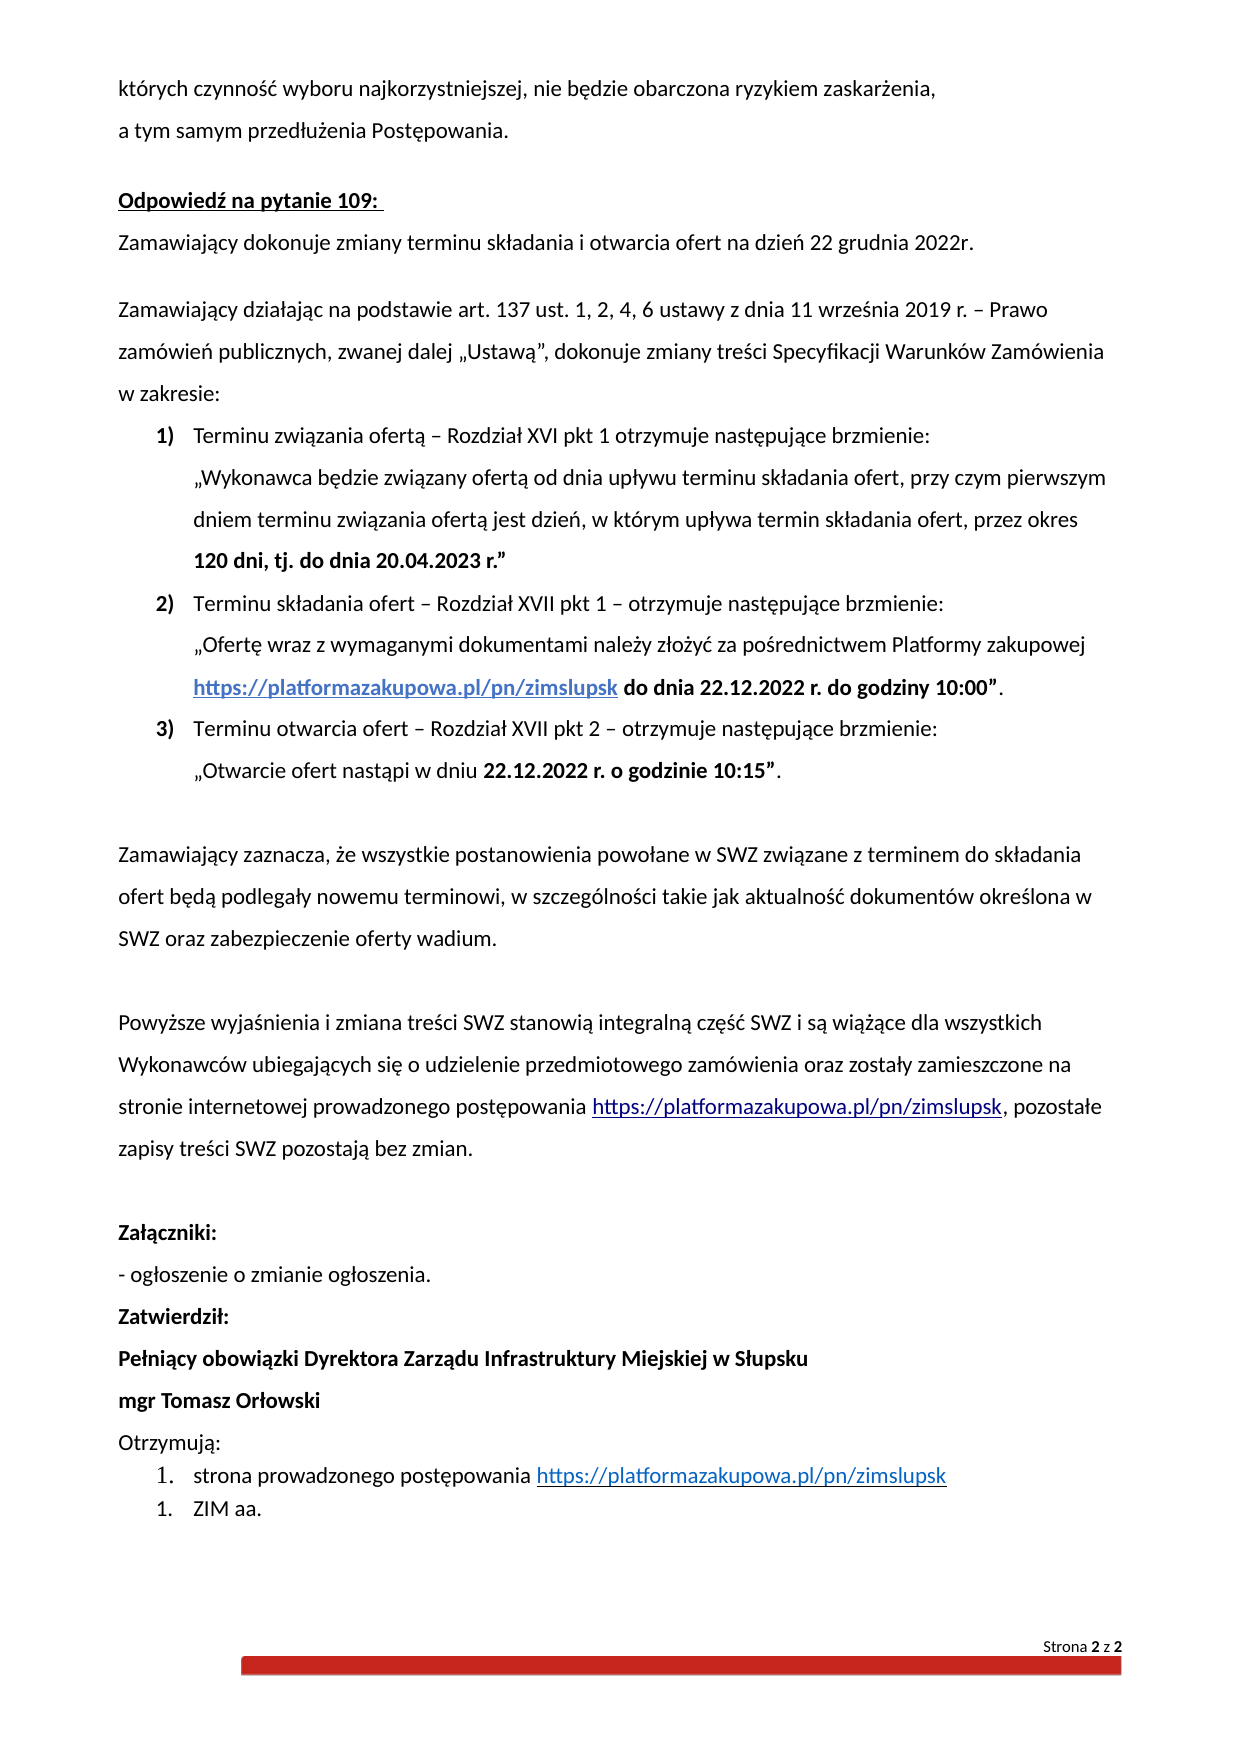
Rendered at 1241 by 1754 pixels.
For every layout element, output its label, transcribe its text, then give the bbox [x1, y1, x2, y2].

list Odpowiedź na pytanie 109: [118, 186, 1122, 214]
list Zamawiający zaznacza, że wszystkie postanowienia powołane w SWZ związane z terminem do składania ofert będą podlegały nowemu terminowi, w szczególności takie jak aktualność dokumentów określona w SWZ oraz zabezpieczenie oferty wadium. [118, 841, 1122, 994]
list ZIM aa. [156, 1494, 1122, 1522]
text Załączniki: [118, 1218, 1122, 1246]
text Zatwierdził: [118, 1302, 1122, 1330]
list Terminu związania ofertą – Rozdział XVI pkt 1 otrzymuje następujące brzmienie: [156, 421, 1122, 449]
text Otrzymują: [118, 1428, 1122, 1456]
text „Ofertę wraz z wymaganymi dokumentami należy złożyć za pośrednictwem Platformy zakupowej https://platformazakupowa.pl/pn/zimslupsk do dnia 22.12.2022 r. do godziny 10:00”. [193, 631, 1122, 701]
text „Otwarcie ofert nastąpi w dniu 22.12.2022 r. o godzinie 10:15”. [193, 757, 1122, 784]
text - ogłoszenie o zmianie ogłoszenia. [118, 1260, 1122, 1288]
list Terminu otwarcia ofert – Rozdział XVII pkt 2 – otrzymuje następujące brzmienie: [156, 714, 1122, 743]
text Pełniący obowiązki Dyrektora Zarządu Infrastruktury Miejskiej w Słupsku [118, 1344, 1122, 1372]
text Zamawiający działając na podstawie art. 137 ust. 1, 2, 4, 6 ustawy z dnia 11 września 2019 r. – Prawo zamówień publicznych, zwanej dalej „Ustawą”, dokonuje zmiany treści Specyfikacji Warunków Zamówienia w zakresie: [118, 295, 1122, 407]
text Powyższe wyjaśnienia i zmiana treści SWZ stanowią integralną część SWZ i są wiążące dla wszystkich Wykonawców ubiegających się o udzielenie przedmiotowego zamówienia oraz zostały zamieszczone na stronie internetowej prowadzonego postępowania https://platformazakupowa.pl/pn/zimslupsk, pozostałe zapisy treści SWZ pozostają bez zmian. [118, 1008, 1122, 1204]
list Terminu składania ofert – Rozdział XVII pkt 1 – otrzymuje następujące brzmienie: [156, 589, 1122, 617]
text „Wykonawca będzie związany ofertą od dnia upływu terminu składania ofert, przy czym pierwszym dniem terminu związania ofertą jest dzień, w którym upływa termin składania ofert, przez okres 120 dni, tj. do dnia 20.04.2023 r.” [193, 463, 1122, 575]
list strona prowadzonego postępowania https://platformazakupowa.pl/pn/zimslupsk [156, 1460, 1122, 1489]
list których czynność wyboru najkorzystniejszej, nie będzie obarczona ryzykiem zaskarżenia, a tym samym przedłużenia Postępowania. [42, 74, 1122, 144]
list Zamawiający dokonuje zmiany terminu składania i otwarcia ofert na dzień 22 grudnia 2022r. [118, 228, 1122, 256]
text mgr Tomasz Orłowski [118, 1386, 1122, 1414]
